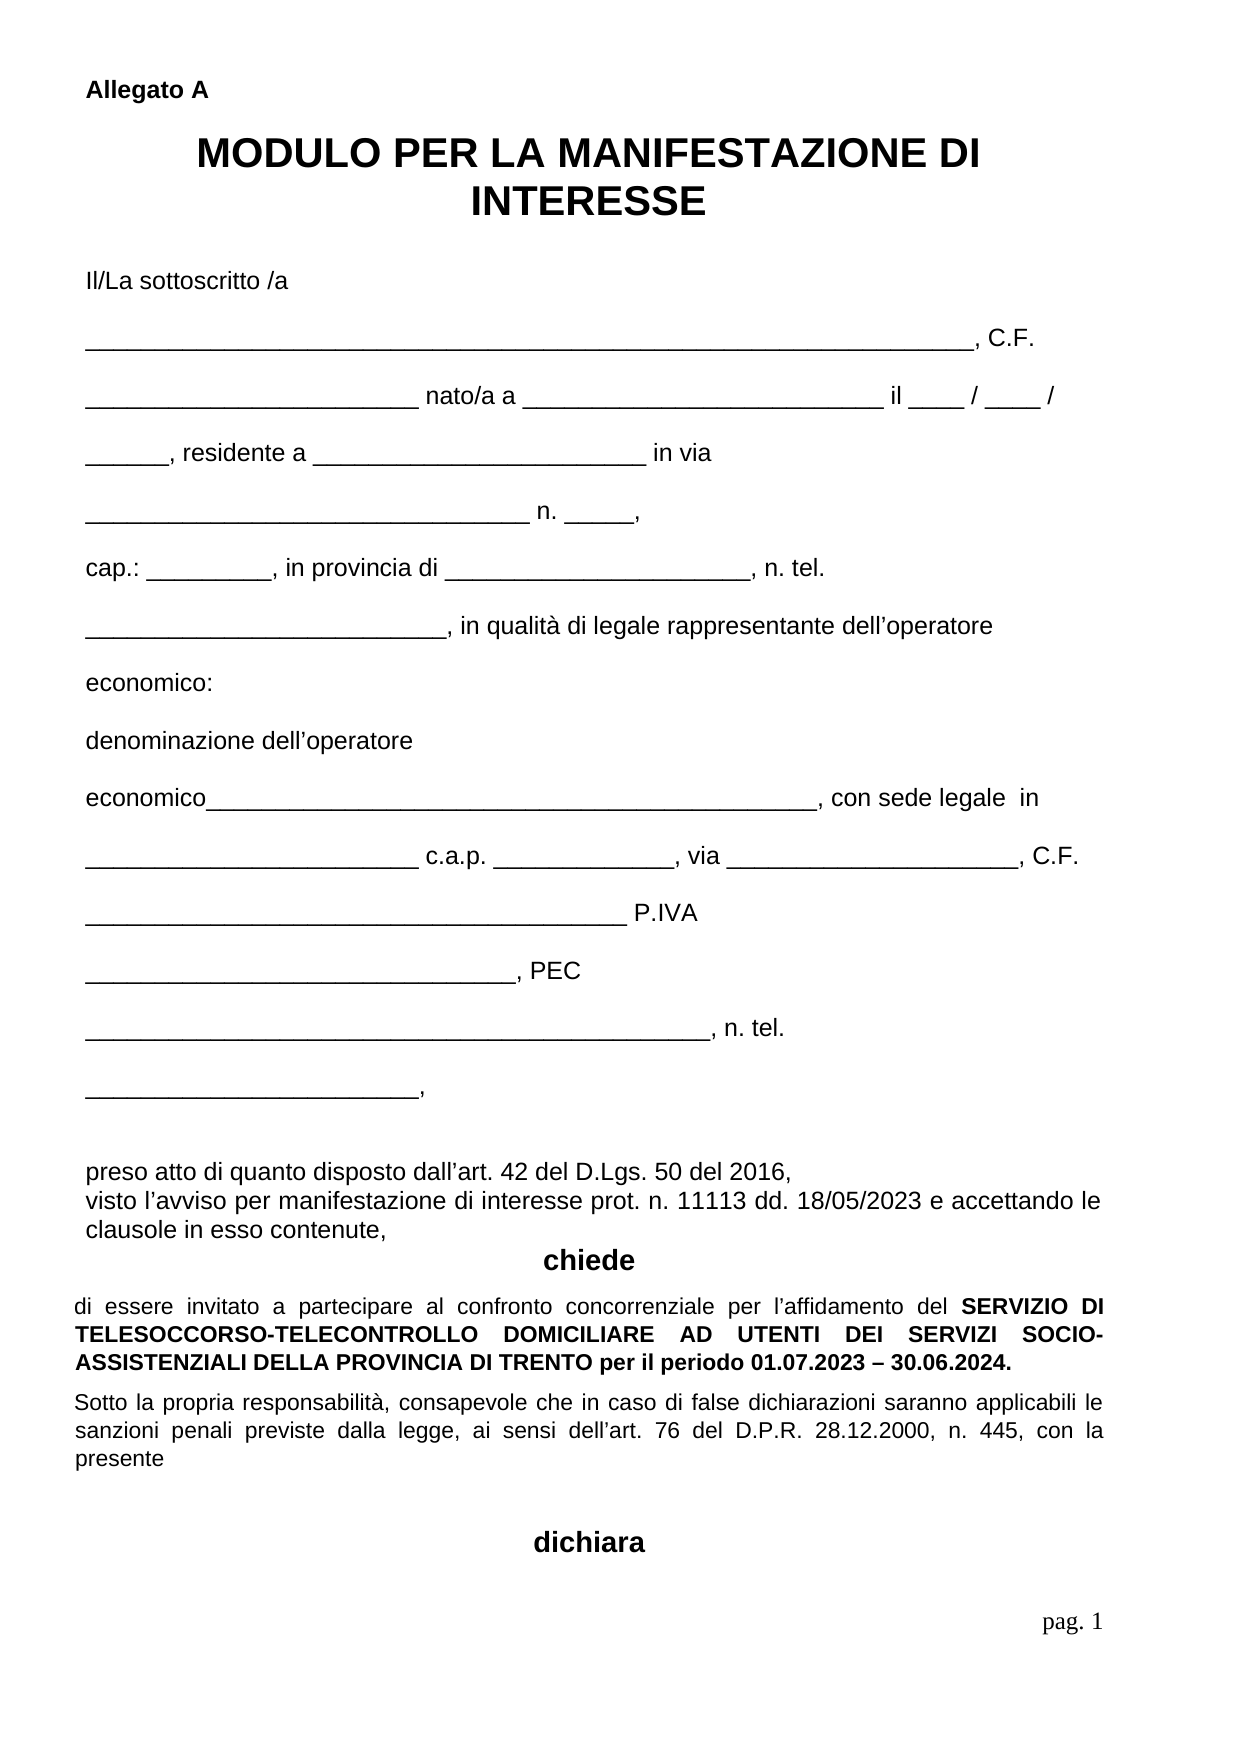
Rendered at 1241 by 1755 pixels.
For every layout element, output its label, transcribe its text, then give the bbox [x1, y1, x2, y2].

text preso atto di quanto disposto dall’art. 42 del D.Lgs. 50 del 2016, [85, 1157, 1103, 1186]
text visto l’avviso per manifestazione di interesse prot. n. 11113 dd. 18/05/2023 e accettando le clausole in esso contenute, [85, 1186, 1103, 1243]
subtitle MODULO PER LA MANIFESTAZIONE DI INTERESSE [74, 129, 1103, 224]
text Sotto la propria responsabilità, consapevole che in caso di false dichiarazioni saranno applicabili le sanzioni penali previste dalla legge, ai sensi dell’art. 76 del D.P.R. 28.12.2000, n. 445, con la presente [74, 1389, 1104, 1471]
text Allegato A [85, 75, 1103, 104]
text chiede [74, 1243, 1104, 1277]
text denominazione dell’operatore economico____________________________________________, con sede legale in ________________________ c.a.p. _____________, via _____________________, C.F. _______________________________________ P.IVA _______________________________, PEC _____________________________________________, n. tel. ________________________, [85, 726, 1103, 1099]
text Il/La sottoscritto /a ________________________________________________________________, C.F. ________________________ nato/a a __________________________ il ____ / ____ / ______, residente a ________________________ in via ________________________________ n. _____, [85, 266, 1103, 524]
text dichiara [74, 1525, 1104, 1558]
text cap.: _________, in provincia di ______________________, n. tel. __________________________, in qualità di legale rappresentante dell’operatore economico: [85, 553, 1103, 697]
text di essere invitato a partecipare al confronto concorrenziale per l’affidamento del SERVIZIO DI TELESOCCORSO-TELECONTROLLO DOMICILIARE AD UTENTI DEI SERVIZI SOCIO-ASSISTENZIALI DELLA PROVINCIA DI TRENTO per il periodo 01.07.2023 – 30.06.2024. [74, 1293, 1104, 1375]
